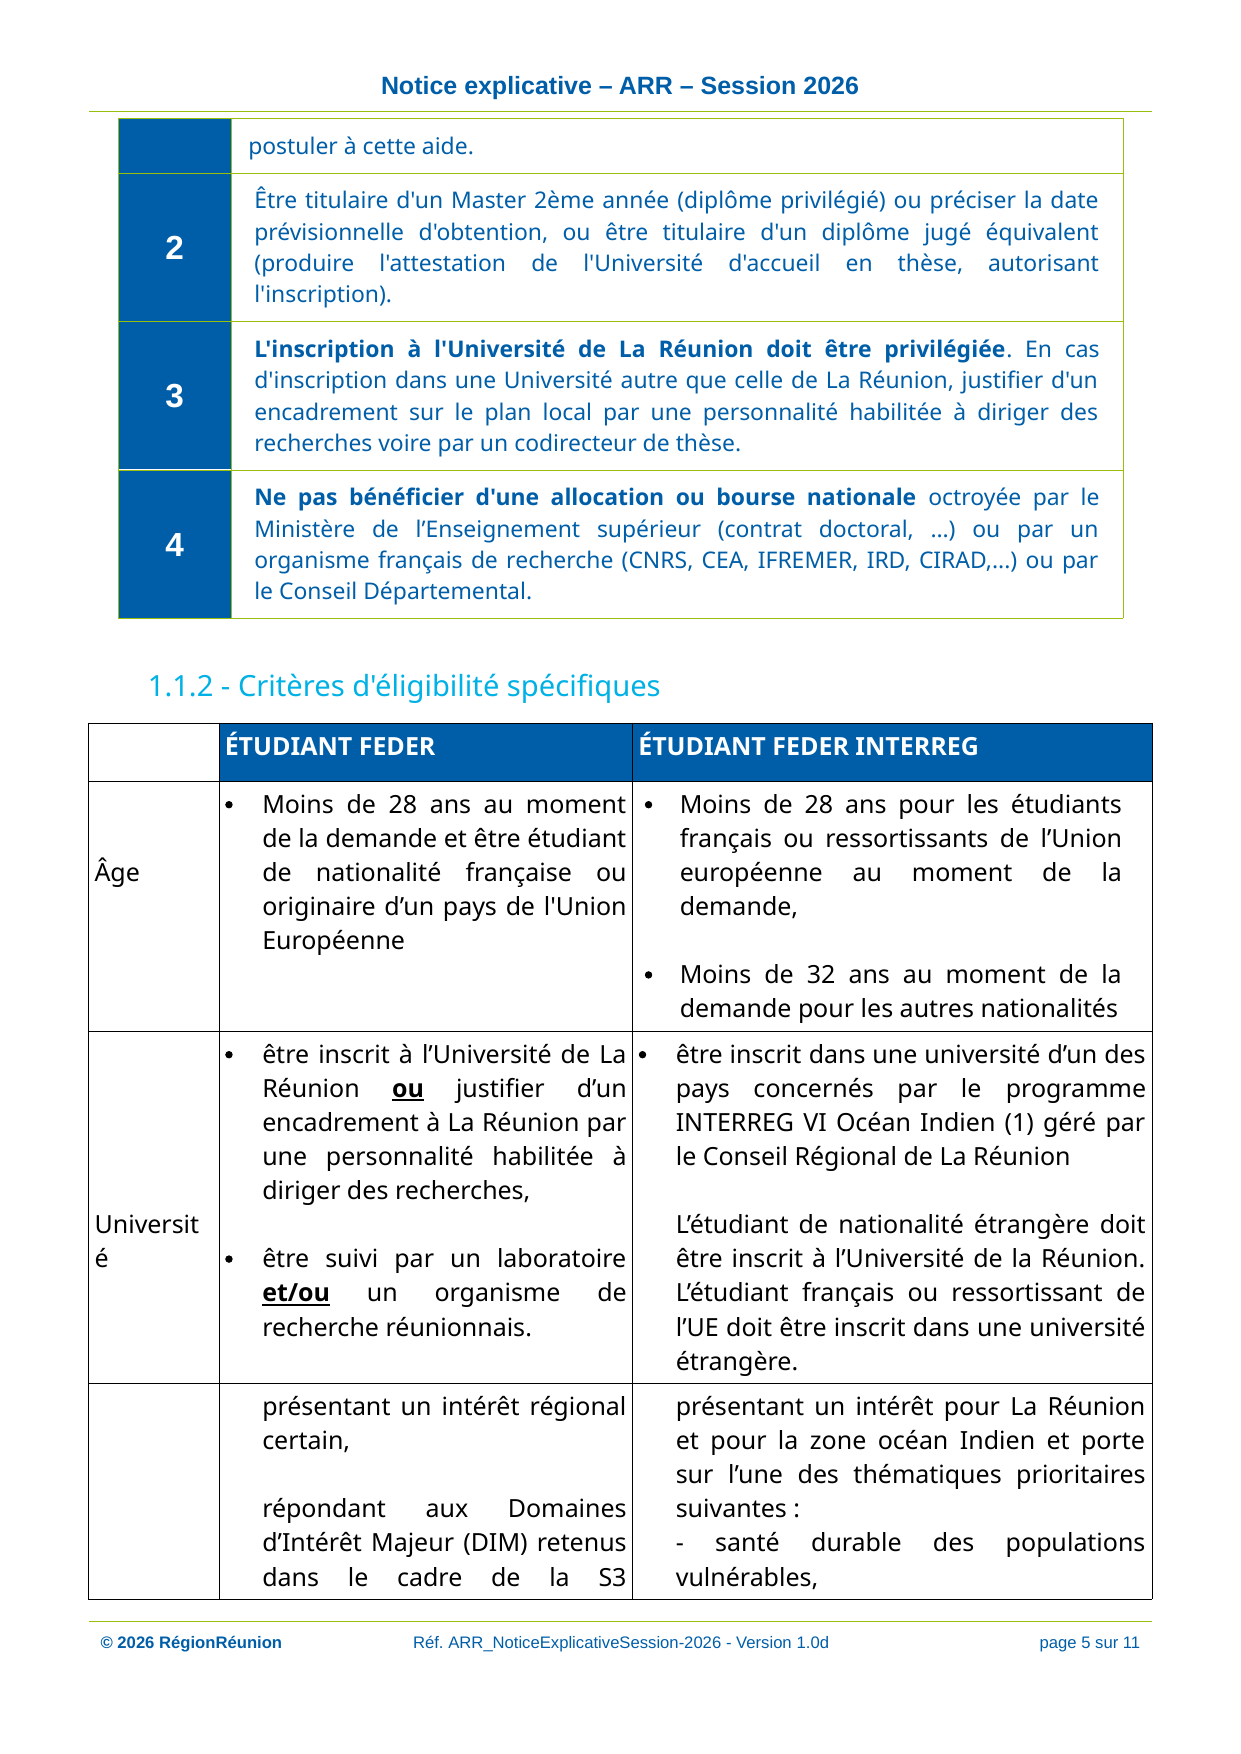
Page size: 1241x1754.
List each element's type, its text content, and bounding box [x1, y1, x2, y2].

table_cell 3 [119, 322, 231, 469]
table_cell présentant un intérêt pour La Réunion et pour la zone océan Indien et porte sur l’une des thématiques prioritaires suivantes : - santé durable des populations vulnérables, [633, 1384, 1152, 1599]
table_cell [89, 1384, 219, 1599]
table_cell Ne pas bénéficier d'une allocation ou bourse nationale octroyée par le Ministère de l’Enseignement supérieur (contrat doctoral, …) ou par un organisme français de recherche (CNRS, CEA, IFREMER, IRD, CIRAD,...) ou par le Conseil Départemental. [232, 471, 1123, 618]
table_cell être inscrit à l’Université de La Réunion ou justifier d’un encadrement à La Réunion par une personnalité habilitée à diriger des recherches, être suivi par un laboratoire et/ou un organisme de recherche réunionnais. [220, 1032, 632, 1383]
table_cell Être titulaire d'un Master 2ème année (diplôme privilégié) ou préciser la date prévisionnelle d'obtention, ou être titulaire d'un diplôme jugé équivalent (produire l'attestation de l'Université d'accueil en thèse, autorisant l'inscription). [232, 174, 1123, 321]
table_cell présentant un intérêt régional certain, répondant aux Domaines d’Intérêt Majeur (DIM) retenus dans le cadre de la S3 [220, 1384, 632, 1599]
table_cell 4 [119, 471, 231, 618]
table_cell L'inscription à l'Université de La Réunion doit être privilégiée. En cas d'inscription dans une Université autre que celle de La Réunion, justifier d'un encadrement sur le plan local par une personnalité habilitée à diriger des recherches voire par un codirecteur de thèse. [232, 322, 1123, 469]
table_cell être inscrit dans une université d’un des pays concernés par le programme INTERREG VI Océan Indien (1) géré par le Conseil Régional de La Réunion L’étudiant de nationalité étrangère doit être inscrit à l’Université de la Réunion. L’étudiant français ou ressortissant de l’UE doit être inscrit dans une université étrangère. [633, 1032, 1152, 1383]
table_cell Moins de 28 ans pour les étudiants français ou ressortissants de l’Union européenne au moment de la demande, Moins de 32 ans au moment de la demande pour les autres nationalités [633, 782, 1152, 1031]
table_cell [119, 119, 231, 173]
table_cell 2 [119, 174, 231, 321]
table_cell postuler à cette aide. [232, 119, 1123, 173]
table_header ÉTUDIANT FEDER [220, 724, 632, 781]
table_cell Moins de 28 ans au moment de la demande et être étudiant de nationalité française ou originaire d’un pays de l'Union Européenne [220, 782, 632, 1031]
table_header [89, 724, 219, 781]
table_cell Âge [89, 782, 219, 1031]
table_header ÉTUDIANT FEDER INTERREG [633, 724, 1152, 781]
subtitle 1.1.2 - Critères d'éligibilité spécifiques [148, 665, 1152, 705]
table_cell Université [89, 1032, 219, 1383]
